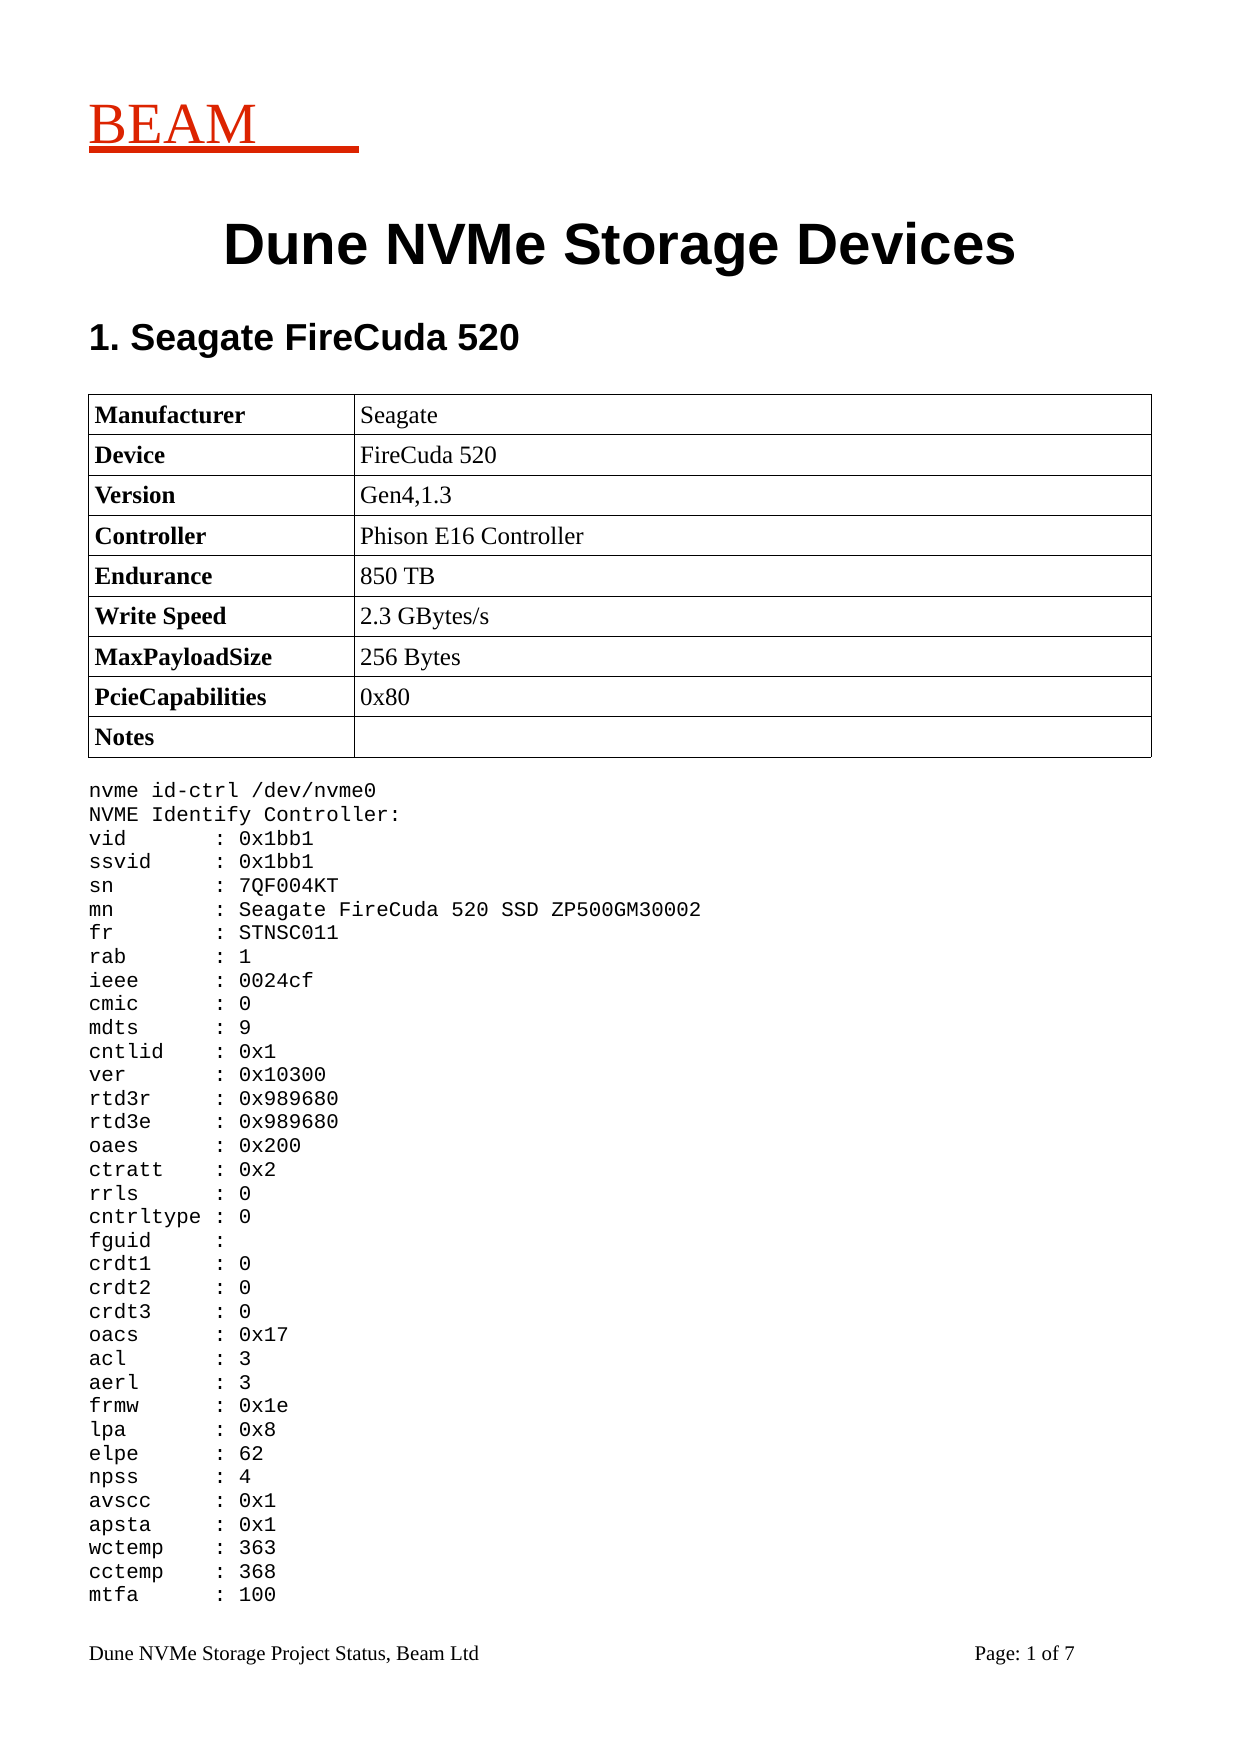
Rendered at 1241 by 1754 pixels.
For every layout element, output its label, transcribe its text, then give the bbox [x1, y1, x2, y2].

table_cell 256 Bytes [355, 637, 1151, 676]
title Dune NVMe Storage Devices [88, 210, 1152, 277]
table_cell 2.3 GBytes/s [355, 597, 1151, 636]
table_header Seagate [355, 395, 1151, 434]
table_cell Version [89, 476, 354, 515]
table_cell Endurance [89, 556, 354, 596]
table_cell Phison E16 Controller [355, 516, 1151, 555]
table_cell [355, 717, 1151, 757]
table_cell 0x80 [355, 677, 1151, 716]
table_cell Controller [89, 516, 354, 555]
text nvme id-ctrl /dev/nvme0 NVME Identify Controller: vid : 0x1bb1 ssvid : 0x1bb1 sn : 7QF004KT mn : Seagate FireCuda 520 SSD ZP500GM30002 fr : STNSC011 rab : 1 ieee : 0024cf cmic : 0 mdts : 9 cntlid : 0x1 ver : 0x10300 rtd3r : 0x989680 rtd3e : 0x989680 oaes : 0x200 ctratt : 0x2 rrls : 0 cntrltype : 0 fguid : crdt1 : 0 crdt2 : 0 crdt3 : 0 oacs : 0x17 acl : 3 aerl : 3 frmw : 0x1e lpa : 0x8 elpe : 62 npss : 4 avscc : 0x1 apsta : 0x1 wctemp : 363 cctemp : 368 mtfa : 100 [88, 781, 1152, 1608]
table_cell Gen4,1.3 [355, 476, 1151, 515]
table_cell Notes [89, 717, 354, 757]
table_cell MaxPayloadSize [89, 637, 354, 676]
table_cell Write Speed [89, 597, 354, 636]
table_cell PcieCapabilities [89, 677, 354, 716]
table_cell Device [89, 435, 354, 474]
table_header Manufacturer [89, 395, 354, 434]
table_cell FireCuda 520 [355, 435, 1151, 474]
table_cell 850 TB [355, 556, 1151, 596]
subtitle Seagate FireCuda 520 [88, 315, 1152, 358]
